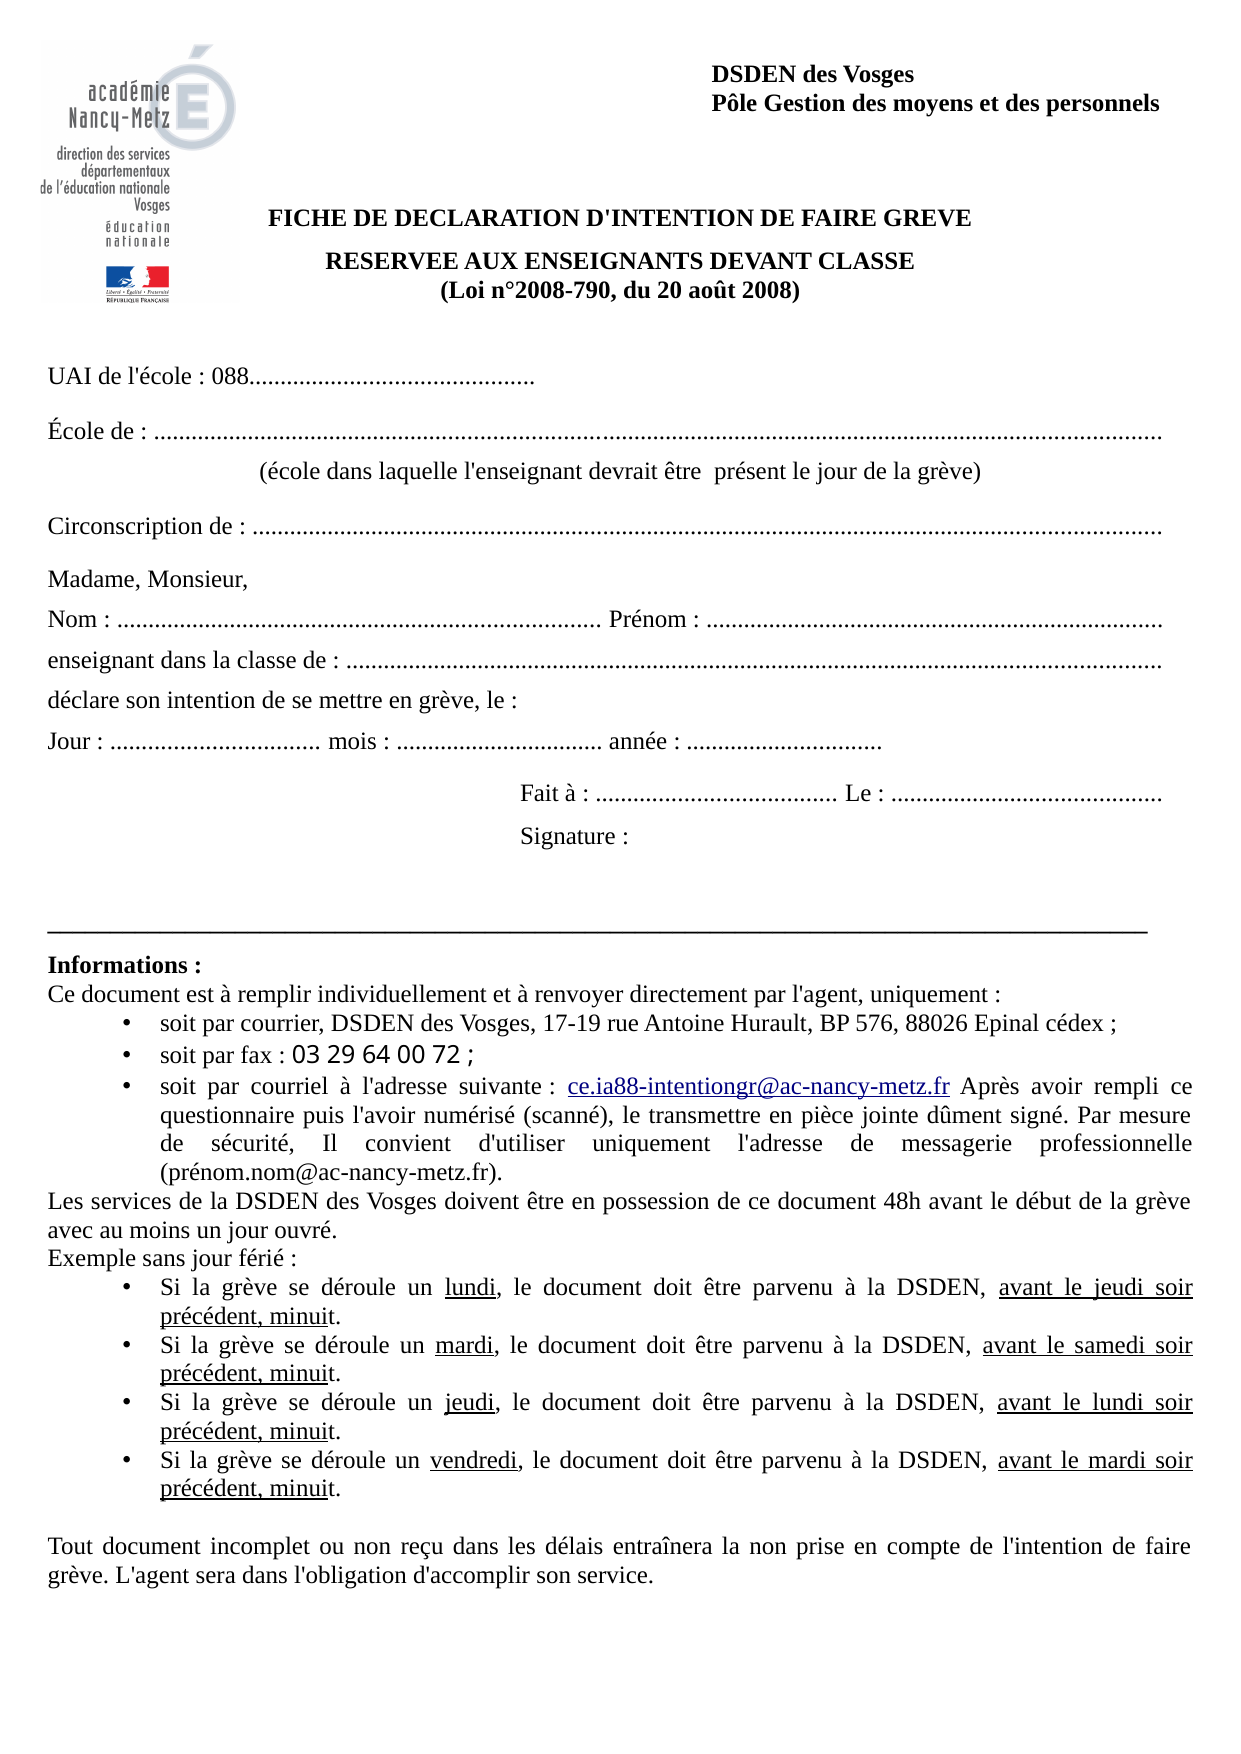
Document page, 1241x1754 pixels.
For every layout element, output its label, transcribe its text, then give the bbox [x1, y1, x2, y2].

text Ce document est à remplir individuellement et à renvoyer directement par l'agent, uniquement : [47, 979, 1193, 1008]
text École de : [47, 416, 1193, 444]
text Signature : [47, 821, 1193, 850]
text UAI de l'école : 088 [47, 361, 1193, 390]
text Madame, Monsieur, [47, 564, 1193, 592]
list soit par fax : 03 29 64 00 72 ; [122, 1037, 1193, 1071]
text (Loi n°2008-790, du 20 août 2008) [240, 275, 1193, 303]
list Si la grève se déroule un mardi, le document doit être parvenu à la DSDEN, avant le samedi soir précédent, minuit. [122, 1330, 1193, 1387]
picture [40, 40, 240, 303]
text déclare son intention de se mettre en grève, le : [47, 685, 1193, 714]
text (école dans laquelle l'enseignant devrait être présent le jour de la grève) [47, 456, 1193, 485]
text Fait à : Le : [47, 778, 1193, 807]
list Si la grève se déroule un jeudi, le document doit être parvenu à la DSDEN, avant le lundi soir précédent, minuit. [122, 1387, 1193, 1445]
text RESERVEE AUX ENSEIGNANTS DEVANT CLASSE [240, 246, 1193, 275]
list soit par courrier, DSDEN des Vosges, 17-19 rue Antoine Hurault, BP 576, 88026 Epinal cédex ; [122, 1008, 1193, 1037]
text ________________________________________________________________________________________ [47, 907, 1193, 936]
list Si la grève se déroule un lundi, le document doit être parvenu à la DSDEN, avant le jeudi soir précédent, minuit. [122, 1272, 1193, 1330]
text Nom : Prénom : [47, 604, 1193, 633]
text Circonscription de : [47, 511, 1193, 540]
text enseignant dans la classe de : [47, 645, 1193, 673]
text Jour : mois : année : [47, 726, 1193, 754]
list Si la grève se déroule un vendredi, le document doit être parvenu à la DSDEN, avant le mardi soir précédent, minuit. [122, 1445, 1193, 1502]
text Pôle Gestion des moyens et des personnels [240, 88, 1193, 117]
text Les services de la DSDEN des Vosges doivent être en possession de ce document 48h avant le début de la grève avec au moins un jour ouvré. [47, 1186, 1193, 1243]
text Tout document incomplet ou non reçu dans les délais entraînera la non prise en compte de l'intention de faire grève. L'agent sera dans l'obligation d'accomplir son service. [47, 1531, 1193, 1588]
text FICHE DE DECLARATION D'INTENTION DE FAIRE GREVE [240, 203, 1193, 232]
text Exemple sans jour férié : [47, 1243, 1193, 1272]
text Informations : [47, 951, 1193, 979]
text DSDEN des Vosges [240, 59, 1193, 88]
list soit par courriel à l'adresse suivante : ce.ia88-intentiongr@ac-nancy-metz.fr Après avoir rempli ce questionnaire puis l'avoir numérisé (scanné), le transmettre en pièce jointe dûment signé. Par mesure de sécurité, Il convient d'utiliser uniquement l'adresse de messagerie professionnelle (prénom.nom@ac-nancy-metz.fr). [122, 1071, 1193, 1186]
